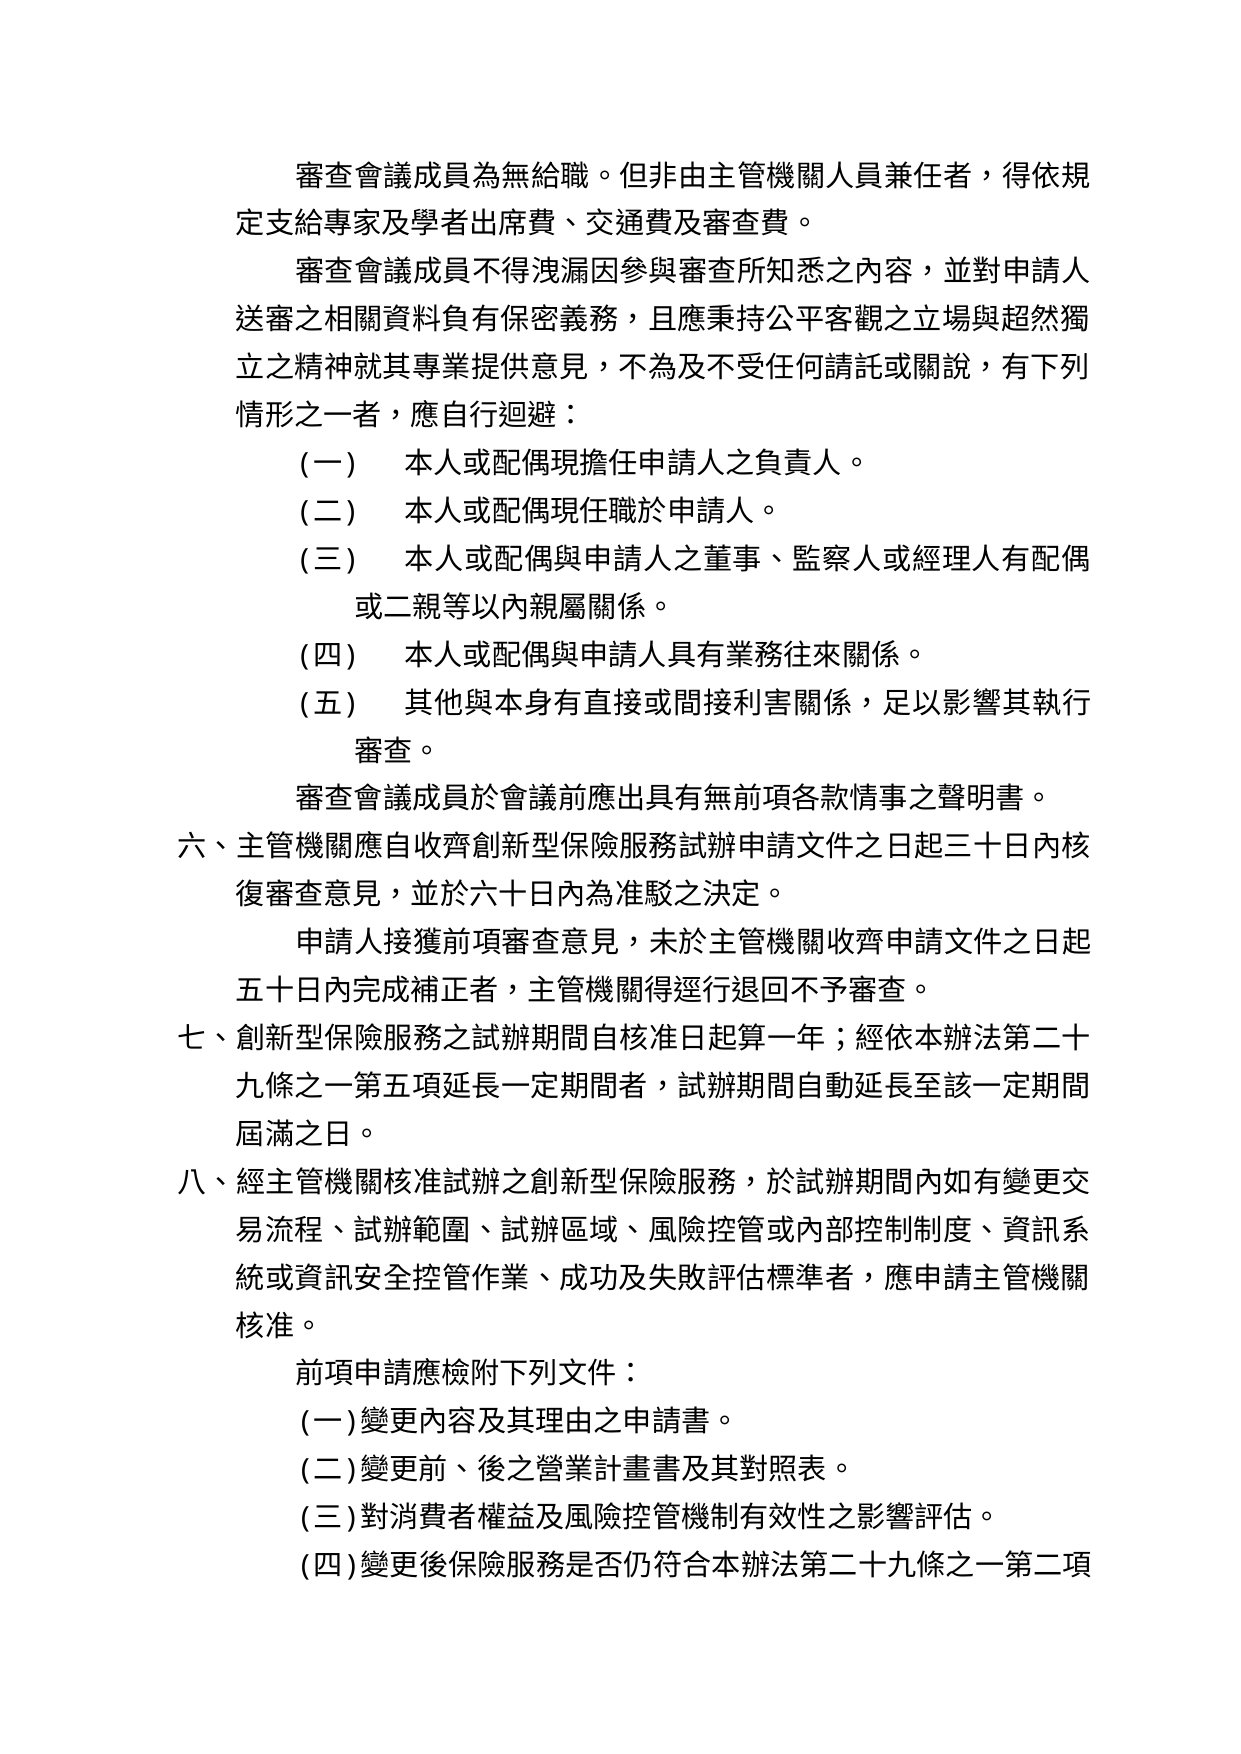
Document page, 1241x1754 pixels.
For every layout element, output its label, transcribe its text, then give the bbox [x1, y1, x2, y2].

text 審查會議成員於會議前應出具有無前項各款情事之聲明書。 [236, 771, 1092, 818]
text 六、主管機關應自收齊創新型保險服務試辦申請文件之日起三十日內核復審查意見，並於六十日內為准駁之決定。 [177, 818, 1092, 914]
text 七、創新型保險服務之試辦期間自核准日起算一年；經依本辦法第二十九條之一第五項延長一定期間者，試辦期間自動延長至該一定期間屆滿之日。 [177, 1010, 1092, 1154]
list 本人或配偶現擔任申請人之負責人。 [295, 435, 1092, 483]
list 本人或配偶與申請人之董事、監察人或經理人有配偶或二親等以內親屬關係。 [295, 531, 1092, 627]
text (二)變更前、後之營業計畫書及其對照表。 [296, 1441, 1092, 1489]
text 申請人接獲前項審查意見，未於主管機關收齊申請文件之日起五十日內完成補正者，主管機關得逕行退回不予審查。 [236, 914, 1092, 1010]
text 前項申請應檢附下列文件： [236, 1346, 1092, 1393]
list 本人或配偶與申請人具有業務往來關係。 [295, 627, 1092, 675]
list 本人或配偶現任職於申請人。 [295, 483, 1092, 531]
text (一)變更內容及其理由之申請書。 [296, 1393, 1092, 1441]
text 審查會議成員為無給職。但非由主管機關人員兼任者，得依規定支給專家及學者出席費、交通費及審查費。 [236, 148, 1092, 243]
text 八、經主管機關核准試辦之創新型保險服務，於試辦期間內如有變更交易流程、試辦範圍、試辦區域、風險控管或內部控制制度、資訊系統或資訊安全控管作業、成功及失敗評估標準者，應申請主管機關核准。 [177, 1154, 1092, 1346]
text (三)對消費者權益及風險控管機制有效性之影響評估。 [296, 1489, 1092, 1537]
text (四)變更後保險服務是否仍符合本辦法第二十九條之一第二項 [296, 1537, 1092, 1585]
text 審查會議成員不得洩漏因參與審查所知悉之內容，並對申請人送審之相關資料負有保密義務，且應秉持公平客觀之立場與超然獨立之精神就其專業提供意見，不為及不受任何請託或關說，有下列情形之一者，應自行迴避： [236, 243, 1092, 435]
list 其他與本身有直接或間接利害關係，足以影響其執行審查。 [295, 675, 1092, 771]
